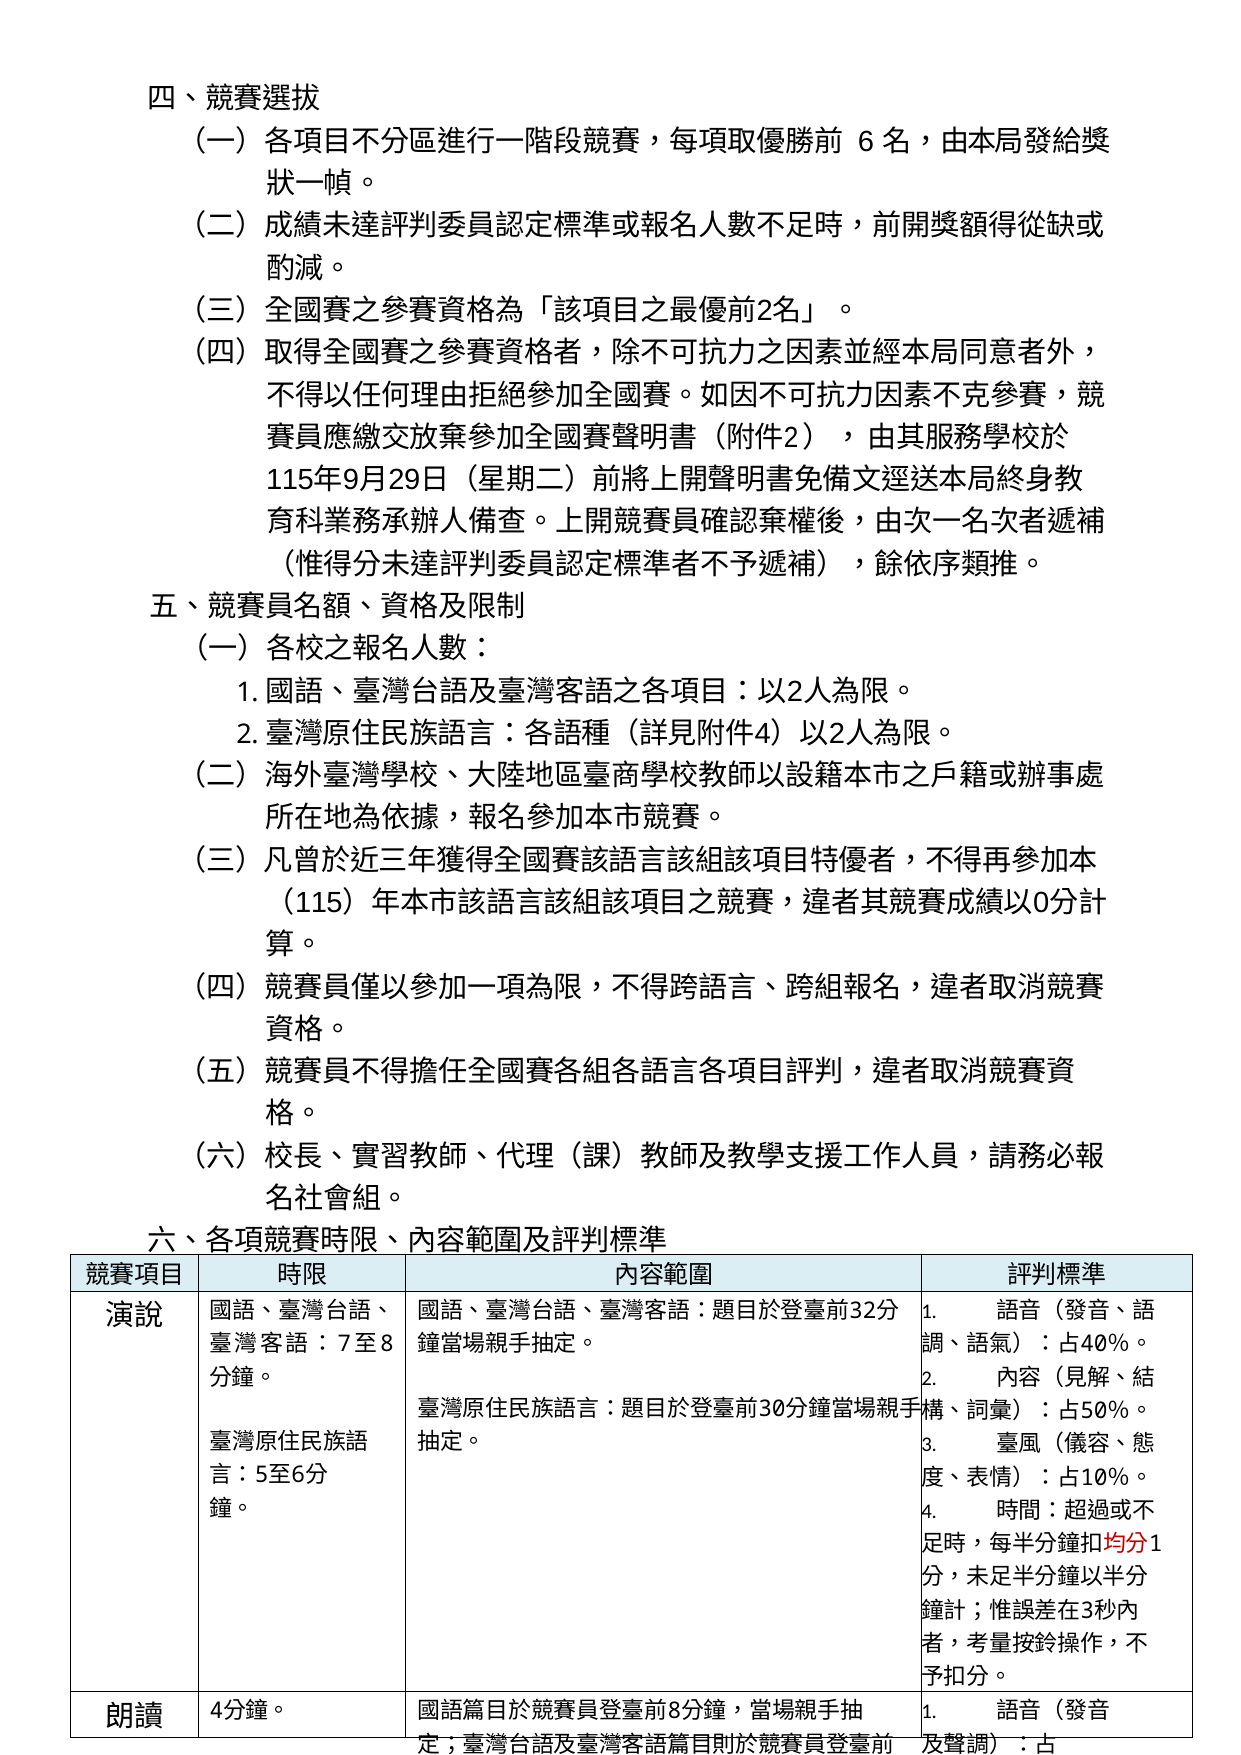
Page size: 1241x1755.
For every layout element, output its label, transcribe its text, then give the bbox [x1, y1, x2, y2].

text 六、各項競賽時限、內容範圍及評判標準 [147, 1217, 1199, 1737]
table_cell 4分鐘。 [199, 1692, 405, 1737]
text 五、競賽員名額、資格及限制 [71, 582, 603, 625]
text （四）競賽員僅以參加一項為限，不得跨語言、跨組報名，違者取消競賽資格。 [177, 963, 1111, 1048]
table_cell 朗讀 [71, 1692, 198, 1737]
table_header 評判標準 [922, 1255, 1192, 1291]
text （二）海外臺灣學校、大陸地區臺商學校教師以設籍本市之戶籍或辦事處所在地為依據，報名參加本市競賽。 [177, 752, 1111, 836]
table_cell 語音（發音及聲調）：占45％。 聲情（語調、語氣）：占45％。 3.臺風（儀容、態度、表情）：占10％。 4.國語項目以教育部88年3月31日臺（88）語字第88034600號函公 布之「國語一字多音審訂表」為主。 [922, 1692, 1192, 1737]
text （三）全國賽之參賽資格為「該項目之最優前2名」。 [177, 286, 1097, 329]
text （五）競賽員不得擔任全國賽各組各語言各項目評判，違者取消競賽資格。 [177, 1048, 1082, 1132]
text （一）各項目不分區進行一階段競賽，每項取優勝前 6 名，由本局發給獎狀一幀。 [177, 117, 1111, 202]
table_cell 國語、臺灣台語、臺灣客語：7至8分鐘。 臺灣原住民族語言：5至6分鐘。 [199, 1292, 405, 1691]
text （四）取得全國賽之參賽資格者，除不可抗力之因素並經本局同意者外，不得以任何理由拒絕參加全國賽。如因不可抗力因素不克參賽，競賽員應繳交放棄參加全國賽聲明書（附件2），由其服務學校於115年9月29日（星期二）前將上開聲明書免備文逕送本局終身教育科業務承辦人備查。上開競賽員確認棄權後，由次一名次者遞補（惟得分未達評判委員認定標準者不予遞補），餘依序類推。 [177, 329, 1112, 582]
table_header 時限 [199, 1255, 405, 1291]
table_cell 國語篇目於競賽員登臺前8分鐘，當場親手抽定；臺灣台語及臺灣客語篇目則於競賽員登臺前32分鐘，當場親手抽定。上開篇目均以語體文為題 [406, 1692, 921, 1737]
text （三）凡曾於近三年獲得全國賽該語言該組該項目特優者，不得再參加本（115）年本市該語言該組該項目之競賽，違者其競賽成績以0分計算。 [177, 836, 1111, 963]
text （一）各校之報名人數： [71, 625, 604, 667]
text （六）校長、實習教師、代理（課）教師及教學支援工作人員，請務必報名社會組。 [177, 1132, 1111, 1217]
table_cell 演說 [71, 1292, 198, 1691]
text （二）成績未達評判委員認定標準或報名人數不足時，前開獎額得從缺或酌減。 [177, 202, 1111, 286]
table_cell 國語、臺灣台語、臺灣客語：題目於登臺前32分鐘當場親手抽定。 臺灣原住民族語言：題目於登臺前30分鐘當場親手抽定。 [406, 1292, 921, 1691]
list 國語、臺灣台語及臺灣客語之各項目：以2人為限。 [236, 667, 1196, 709]
text 四、競賽選拔 [147, 75, 1196, 117]
text 六、各項競賽時限、內容範圍及評判標準 [63, 1254, 70, 1737]
list 臺灣原住民族語言：各語種（詳見附件4）以2人為限。 [236, 709, 1196, 752]
table_header 競賽項目 [71, 1255, 198, 1291]
table_cell 語音（發音、語調、語氣）：占40％。 內容（見解、結構、詞彙）：占50％。 臺風（儀容、態度、表情）：占10％。 時間：超過或不足時，每半分鐘扣均分1分，未足半分鐘以半分鐘計；惟誤差在3秒內者，考量按鈴操作，不予扣分。 [922, 1292, 1192, 1691]
table_header 內容範圍 [406, 1255, 921, 1291]
